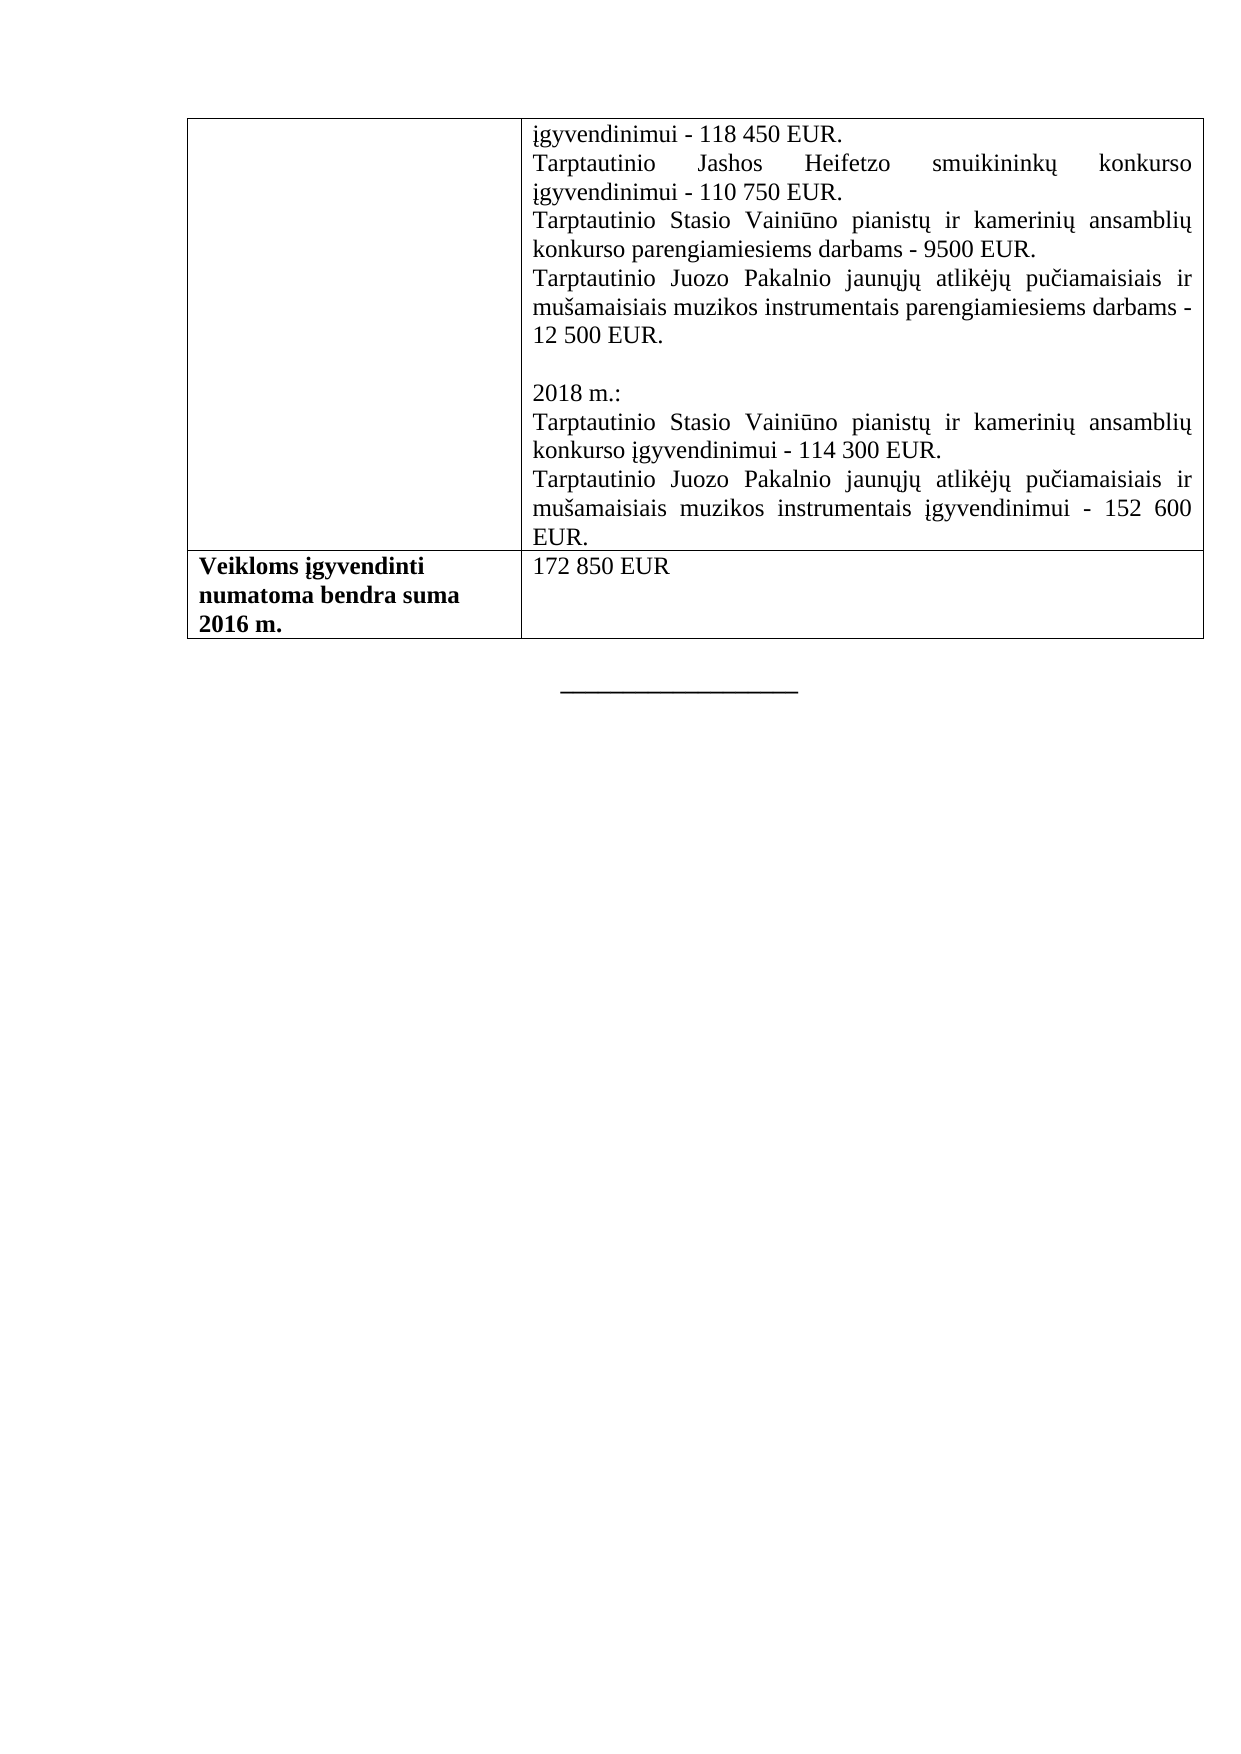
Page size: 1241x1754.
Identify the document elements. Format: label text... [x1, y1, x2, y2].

table_cell 172 850 EUR [522, 551, 1203, 638]
text ___________________ [177, 667, 1181, 696]
table_cell Veikloms įgyvendinti numatoma bendra suma 2016 m. [188, 551, 521, 638]
table_cell [188, 119, 521, 550]
table_cell įgyvendinimui - 118 450 EUR. Tarptautinio Jashos Heifetzo smuikininkų konkurso įgyvendinimui - 110 750 EUR. Tarptautinio Stasio Vainiūno pianistų ir kamerinių ansamblių konkurso parengiamiesiems darbams - 9500 EUR. Tarptautinio Juozo Pakalnio jaunųjų atlikėjų pučiamaisiais ir mušamaisiais muzikos instrumentais parengiamiesiems darbams - 12 500 EUR. 2018 m.: Tarptautinio Stasio Vainiūno pianistų ir kamerinių ansamblių konkurso įgyvendinimui - 114 300 EUR. Tarptautinio Juozo Pakalnio jaunųjų atlikėjų pučiamaisiais ir mušamaisiais muzikos instrumentais įgyvendinimui - 152 600 EUR. [522, 119, 1203, 550]
